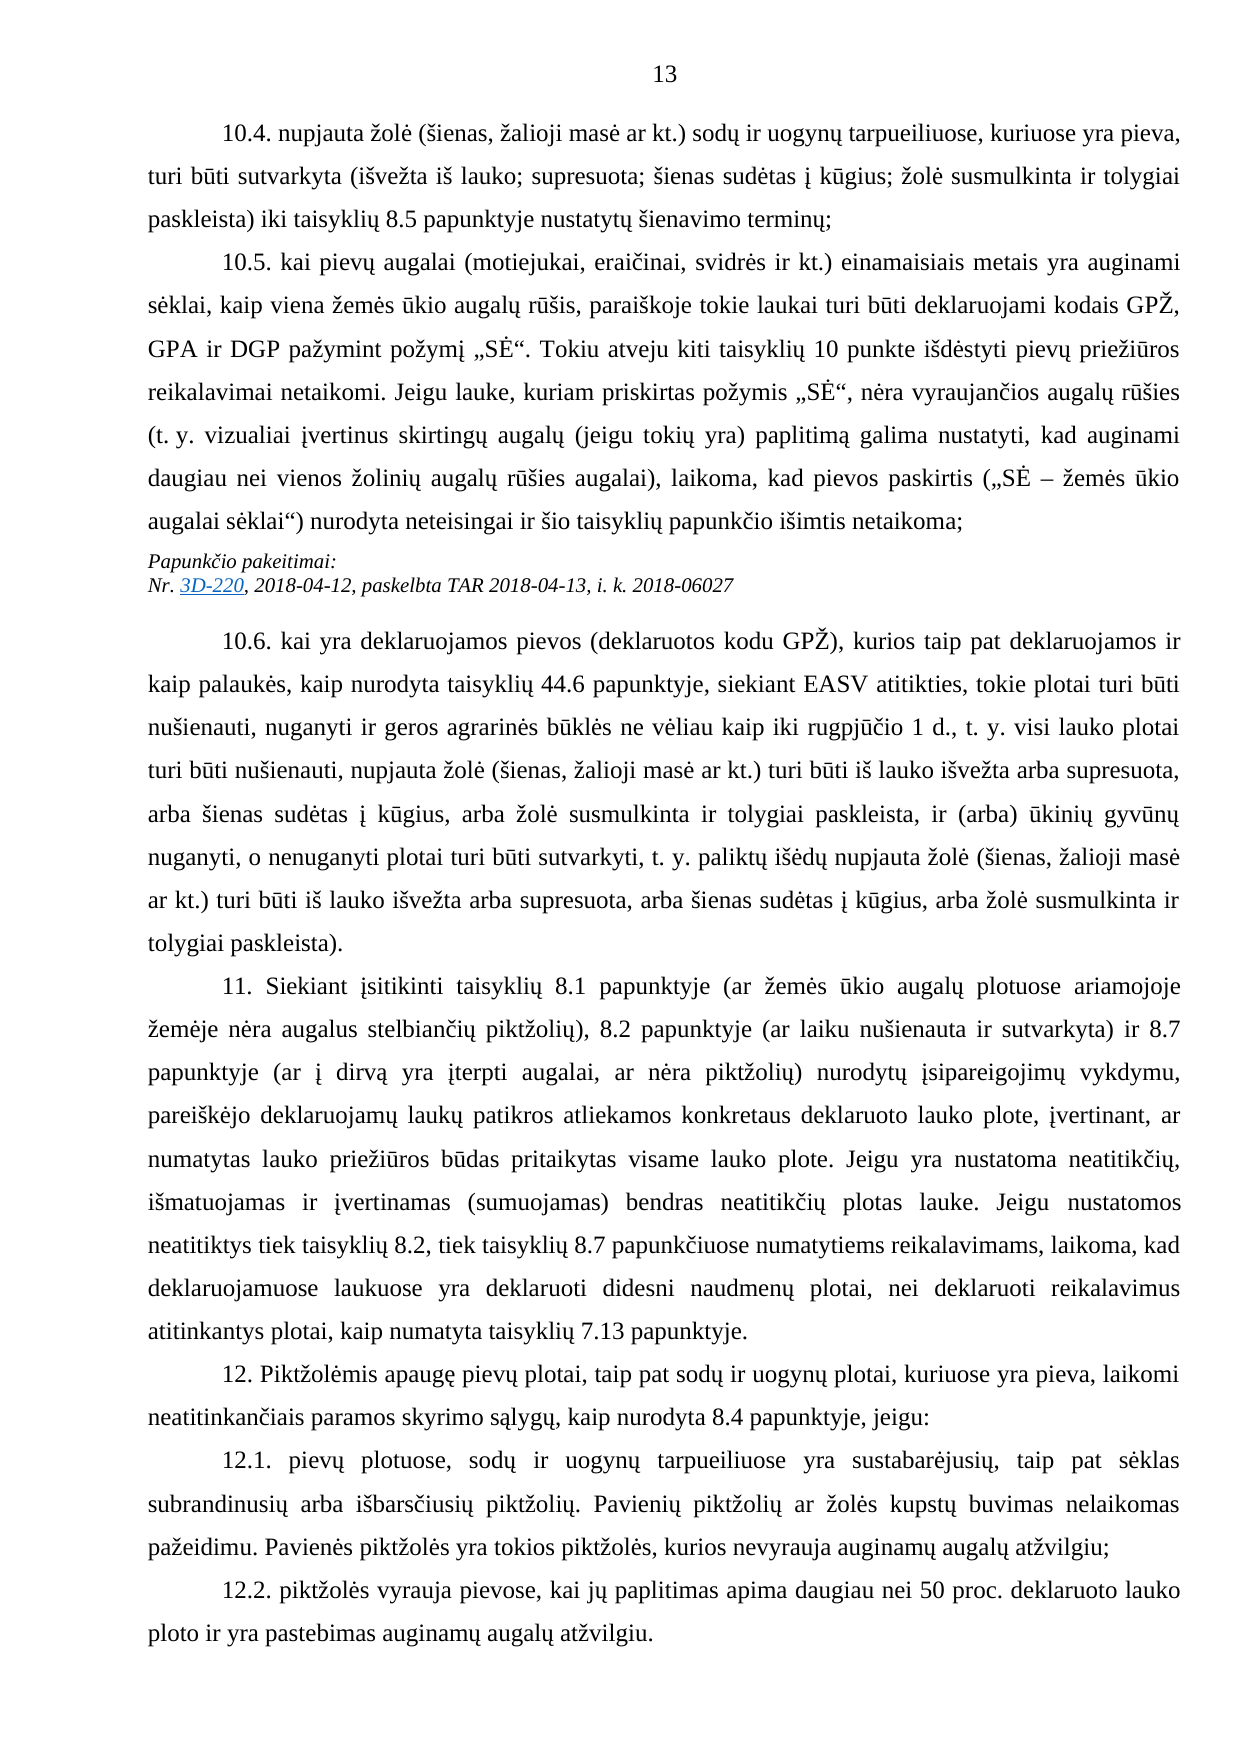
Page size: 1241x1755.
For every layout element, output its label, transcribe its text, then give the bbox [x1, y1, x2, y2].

text 12.1. pievų plotuose, sodų ir uogynų tarpueiliuose yra sustabarėjusių, taip pat sėklas subrandinusių arba išbarsčiusių piktžolių. Pavienių piktžolių ar žolės kupstų buvimas nelaikomas pažeidimu. Pavienės piktžolės yra tokios piktžolės, kurios nevyrauja auginamų augalų atžvilgiu; [148, 1446, 1181, 1561]
text 10.6. kai yra deklaruojamos pievos (deklaruotos kodu GPŽ), kurios taip pat deklaruojamos ir kaip palaukės, kaip nurodyta taisyklių 44.6 papunktyje, siekiant EASV atitikties, tokie plotai turi būti nušienauti, nuganyti ir geros agrarinės būklės ne vėliau kaip iki rugpjūčio 1 d., t. y. visi lauko plotai turi būti nušienauti, nupjauta žolė (šienas, žalioji masė ar kt.) turi būti iš lauko išvežta arba supresuota, arba šienas sudėtas į kūgius, arba žolė susmulkinta ir tolygiai paskleista, ir (arba) ūkinių gyvūnų nuganyti, o nenuganyti plotai turi būti sutvarkyti, t. y. paliktų išėdų nupjauta žolė (šienas, žalioji masė ar kt.) turi būti iš lauko išvežta arba supresuota, arba šienas sudėtas į kūgius, arba žolė susmulkinta ir tolygiai paskleista). [148, 626, 1181, 957]
text 12.2. piktžolės vyrauja pievose, kai jų paplitimas apima daugiau nei 50 proc. deklaruoto lauko ploto ir yra pastebimas auginamų augalų atžvilgiu. [148, 1575, 1181, 1647]
text Nr. 3D-220, 2018-04-12, paskelbta TAR 2018-04-13, i. k. 2018-06027 [148, 573, 1181, 597]
text 10.5. kai pievų augalai (motiejukai, eraičinai, svidrės ir kt.) einamaisiais metais yra auginami sėklai, kaip viena žemės ūkio augalų rūšis, paraiškoje tokie laukai turi būti deklaruojami kodais GPŽ, GPA ir DGP pažymint požymį „SĖ“. Tokiu atveju kiti taisyklių 10 punkte išdėstyti pievų priežiūros reikalavimai netaikomi. Jeigu lauke, kuriam priskirtas požymis „SĖ“, nėra vyraujančios augalų rūšies (t. y. vizualiai įvertinus skirtingų augalų (jeigu tokių yra) paplitimą galima nustatyti, kad auginami daugiau nei vienos žolinių augalų rūšies augalai), laikoma, kad pievos paskirtis („SĖ – žemės ūkio augalai sėklai“) nurodyta neteisingai ir šio taisyklių papunkčio išimtis netaikoma; [148, 247, 1181, 535]
text 11. Siekiant įsitikinti taisyklių 8.1 papunktyje (ar žemės ūkio augalų plotuose ariamojoje žemėje nėra augalus stelbiančių piktžolių), 8.2 papunktyje (ar laiku nušienauta ir sutvarkyta) ir 8.7 papunktyje (ar į dirvą yra įterpti augalai, ar nėra piktžolių) nurodytų įsipareigojimų vykdymu, pareiškėjo deklaruojamų laukų patikros atliekamos konkretaus deklaruoto lauko plote, įvertinant, ar numatytas lauko priežiūros būdas pritaikytas visame lauko plote. Jeigu yra nustatoma neatitikčių, išmatuojamas ir įvertinamas (sumuojamas) bendras neatitikčių plotas lauke. Jeigu nustatomos neatitiktys tiek taisyklių 8.2, tiek taisyklių 8.7 papunkčiuose numatytiems reikalavimams, laikoma, kad deklaruojamuose laukuose yra deklaruoti didesni naudmenų plotai, nei deklaruoti reikalavimus atitinkantys plotai, kaip numatyta taisyklių 7.13 papunktyje. [148, 971, 1181, 1345]
text 10.4. nupjauta žolė (šienas, žalioji masė ar kt.) sodų ir uogynų tarpueiliuose, kuriuose yra pieva, turi būti sutvarkyta (išvežta iš lauko; supresuota; šienas sudėtas į kūgius; žolė susmulkinta ir tolygiai paskleista) iki taisyklių 8.5 papunktyje nustatytų šienavimo terminų; [148, 118, 1181, 233]
text 12. Piktžolėmis apaugę pievų plotai, taip pat sodų ir uogynų plotai, kuriuose yra pieva, laikomi neatitinkančiais paramos skyrimo sąlygų, kaip nurodyta 8.4 papunktyje, jeigu: [148, 1359, 1181, 1431]
text Papunkčio pakeitimai: [148, 549, 1181, 573]
